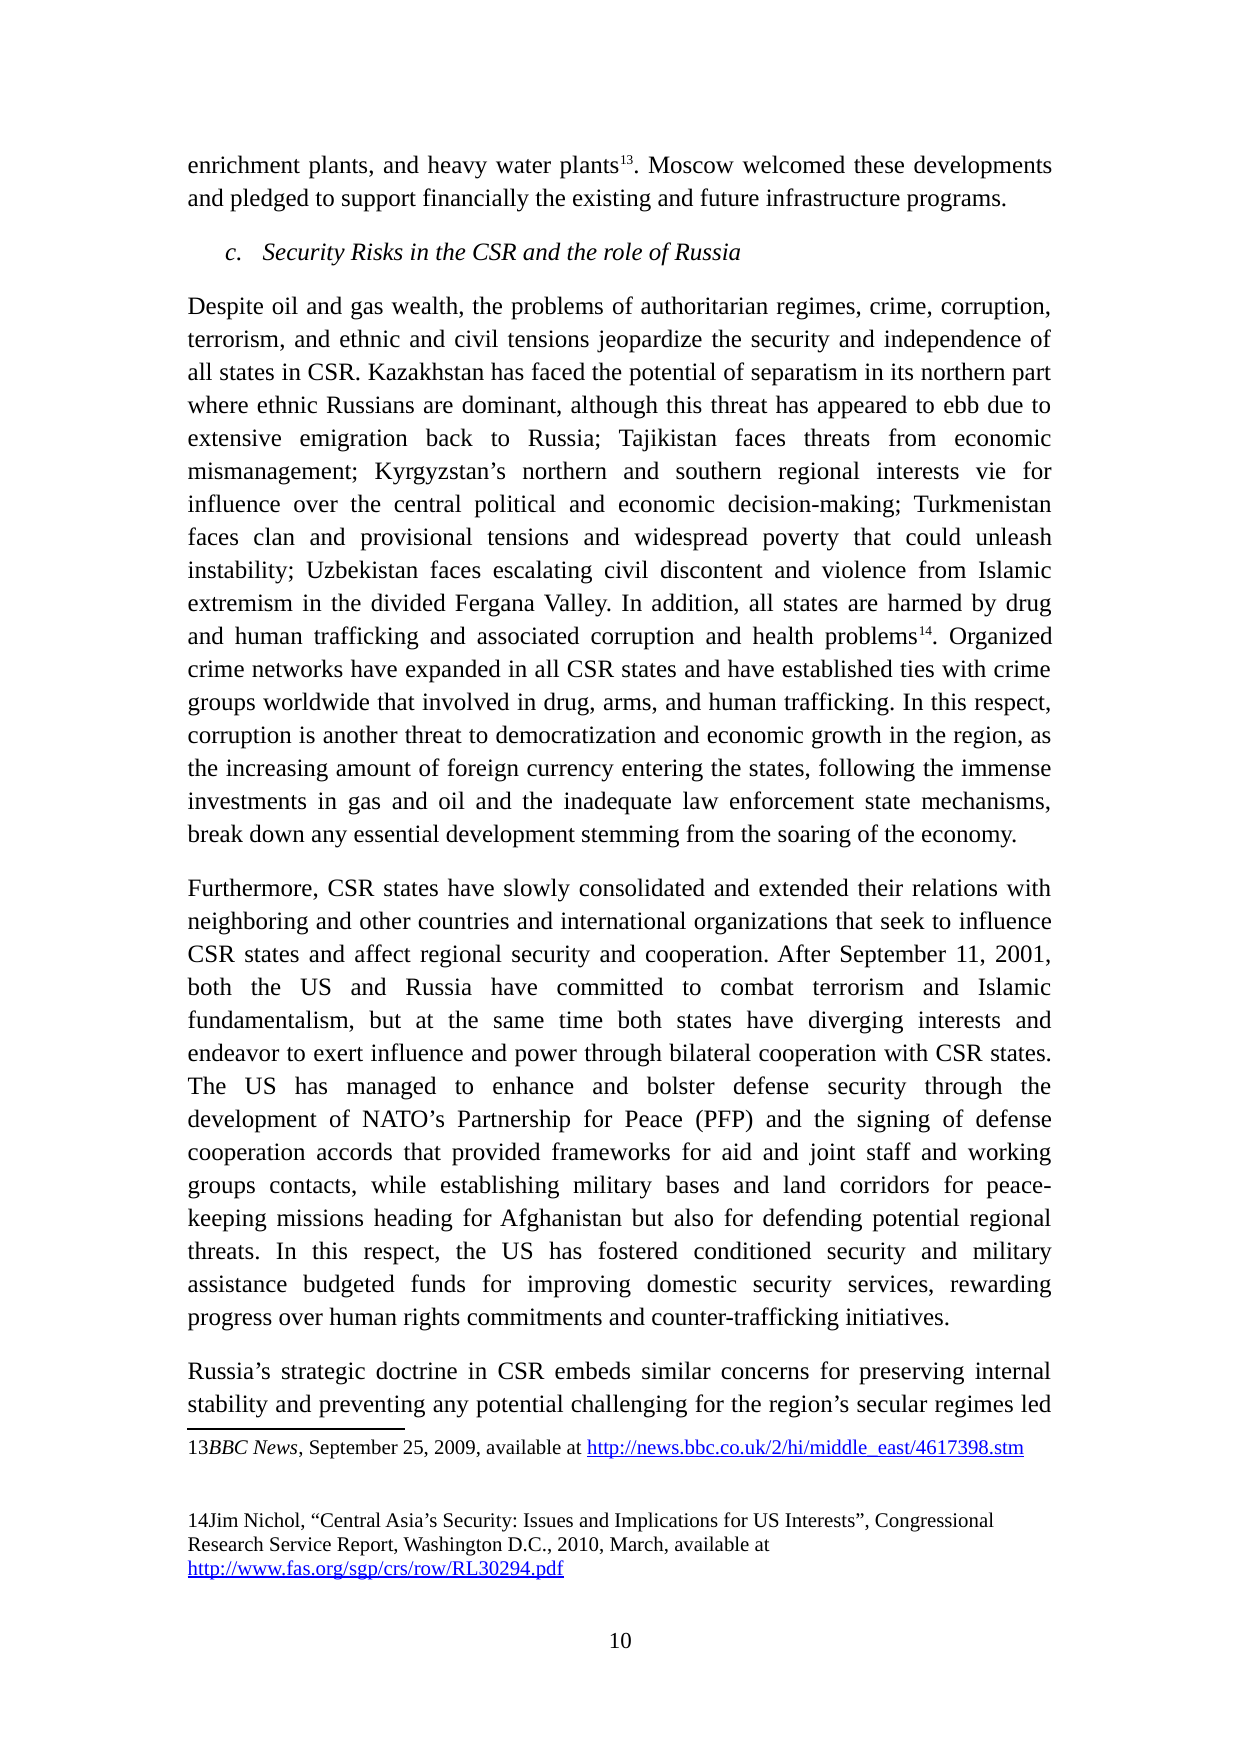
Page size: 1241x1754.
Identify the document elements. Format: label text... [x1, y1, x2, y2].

text Russia’s strategic doctrine in CSR embeds similar concerns for preserving internal stability and preventing any potential challenging for the region’s secular regimes led [187, 1356, 1053, 1418]
list Security Risks in the CSR and the role of Russia [225, 237, 1053, 266]
text Furthermore, CSR states have slowly consolidated and extended their relations with neighboring and other countries and international organizations that seek to influence CSR states and affect regional security and cooperation. After September 11, 2001, both the US and Russia have committed to combat terrorism and Islamic fundamentalism, but at the same time both states have diverging interests and endeavor to exert influence and power through bilateral cooperation with CSR states. The US has managed to enhance and bolster defense security through the development of NATO’s Partnership for Peace (PFP) and the signing of defense cooperation accords that provided frameworks for aid and joint staff and working groups contacts, while establishing military bases and land corridors for peace-keeping missions heading for Afghanistan but also for defending potential regional threats. In this respect, the US has fostered conditioned security and military assistance budgeted funds for improving domestic security services, rewarding progress over human rights commitments and counter-trafficking initiatives. [187, 873, 1053, 1331]
text Despite oil and gas wealth, the problems of authoritarian regimes, crime, corruption, terrorism, and ethnic and civil tensions jeopardize the security and independence of all states in CSR. Kazakhstan has faced the potential of separatism in its northern part where ethnic Russians are dominant, although this threat has appeared to ebb due to extensive emigration back to Russia; Tajikistan faces threats from economic mismanagement; Kyrgyzstan’s northern and southern regional interests vie for influence over the central political and economic decision-making; Turkmenistan faces clan and provisional tensions and widespread poverty that could unleash instability; Uzbekistan faces escalating civil discontent and violence from Islamic extremism in the divided Fergana Valley. In addition, all states are harmed by drug and human trafficking and associated corruption and health problems. Organized crime networks have expanded in all CSR states and have established ties with crime groups worldwide that involved in drug, arms, and human trafficking. In this respect, corruption is another threat to democratization and economic growth in the region, as the increasing amount of foreign currency entering the states, following the immense investments in gas and oil and the inadequate law enforcement state mechanisms, break down any essential development stemming from the soaring of the economy. [187, 291, 1053, 848]
text enrichment plants, and heavy water plants. Moscow welcomed these developments and pledged to support financially the existing and future infrastructure programs. [187, 150, 1053, 212]
text Jim Nichol, “Central Asia’s Security: Issues and Implications for US Interests”, Congressional Research Service Report, Washington D.C., 2010, March, available at http://www.fas.org/sgp/crs/row/RL30294.pdf [187, 1508, 1053, 1580]
text BBC News, September 25, 2009, available at http://news.bbc.co.uk/2/hi/middle_east/4617398.stm [187, 1435, 1053, 1459]
